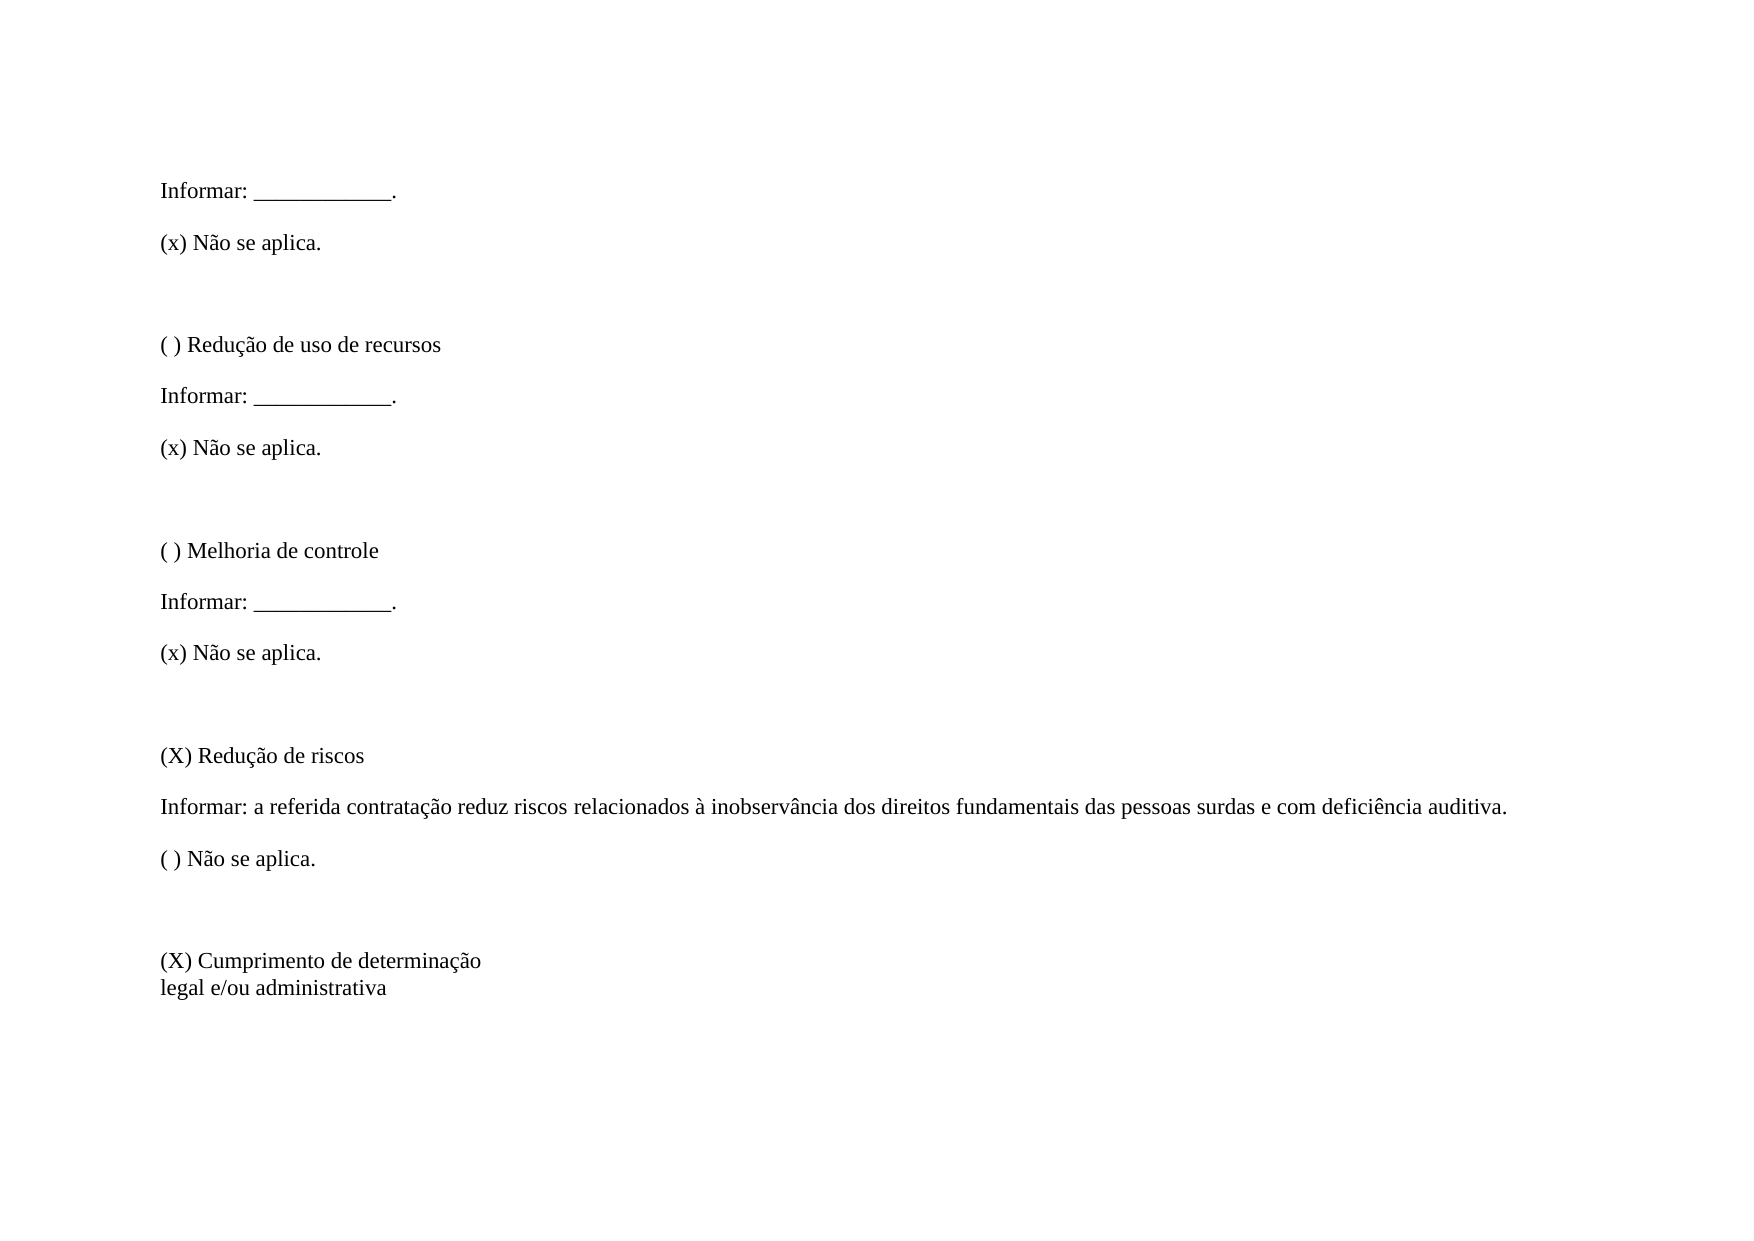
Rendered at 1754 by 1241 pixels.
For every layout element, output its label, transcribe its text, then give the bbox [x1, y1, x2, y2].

text (x) Não se aplica. [160, 639, 1594, 666]
text (x) Não se aplica. [160, 228, 1594, 255]
text Informar: ____________. [160, 383, 1594, 409]
text ( ) Melhoria de controle [160, 537, 1594, 563]
text Informar: ____________. [160, 588, 1594, 614]
text (x) Não se aplica. [160, 434, 1594, 460]
text (X) Redução de riscos [160, 742, 1594, 768]
text Informar: a referida contratação reduz riscos relacionados à inobservância dos direitos fundamentais das pessoas surdas e com deficiência auditiva. [160, 793, 1594, 820]
text ( ) Redução de uso de recursos [160, 331, 1594, 358]
text (X) Cumprimento de determinação legal e/ou administrativa [160, 947, 1594, 1000]
text Informar: ____________. [160, 177, 1594, 203]
text ( ) Não se aplica. [160, 845, 1594, 871]
